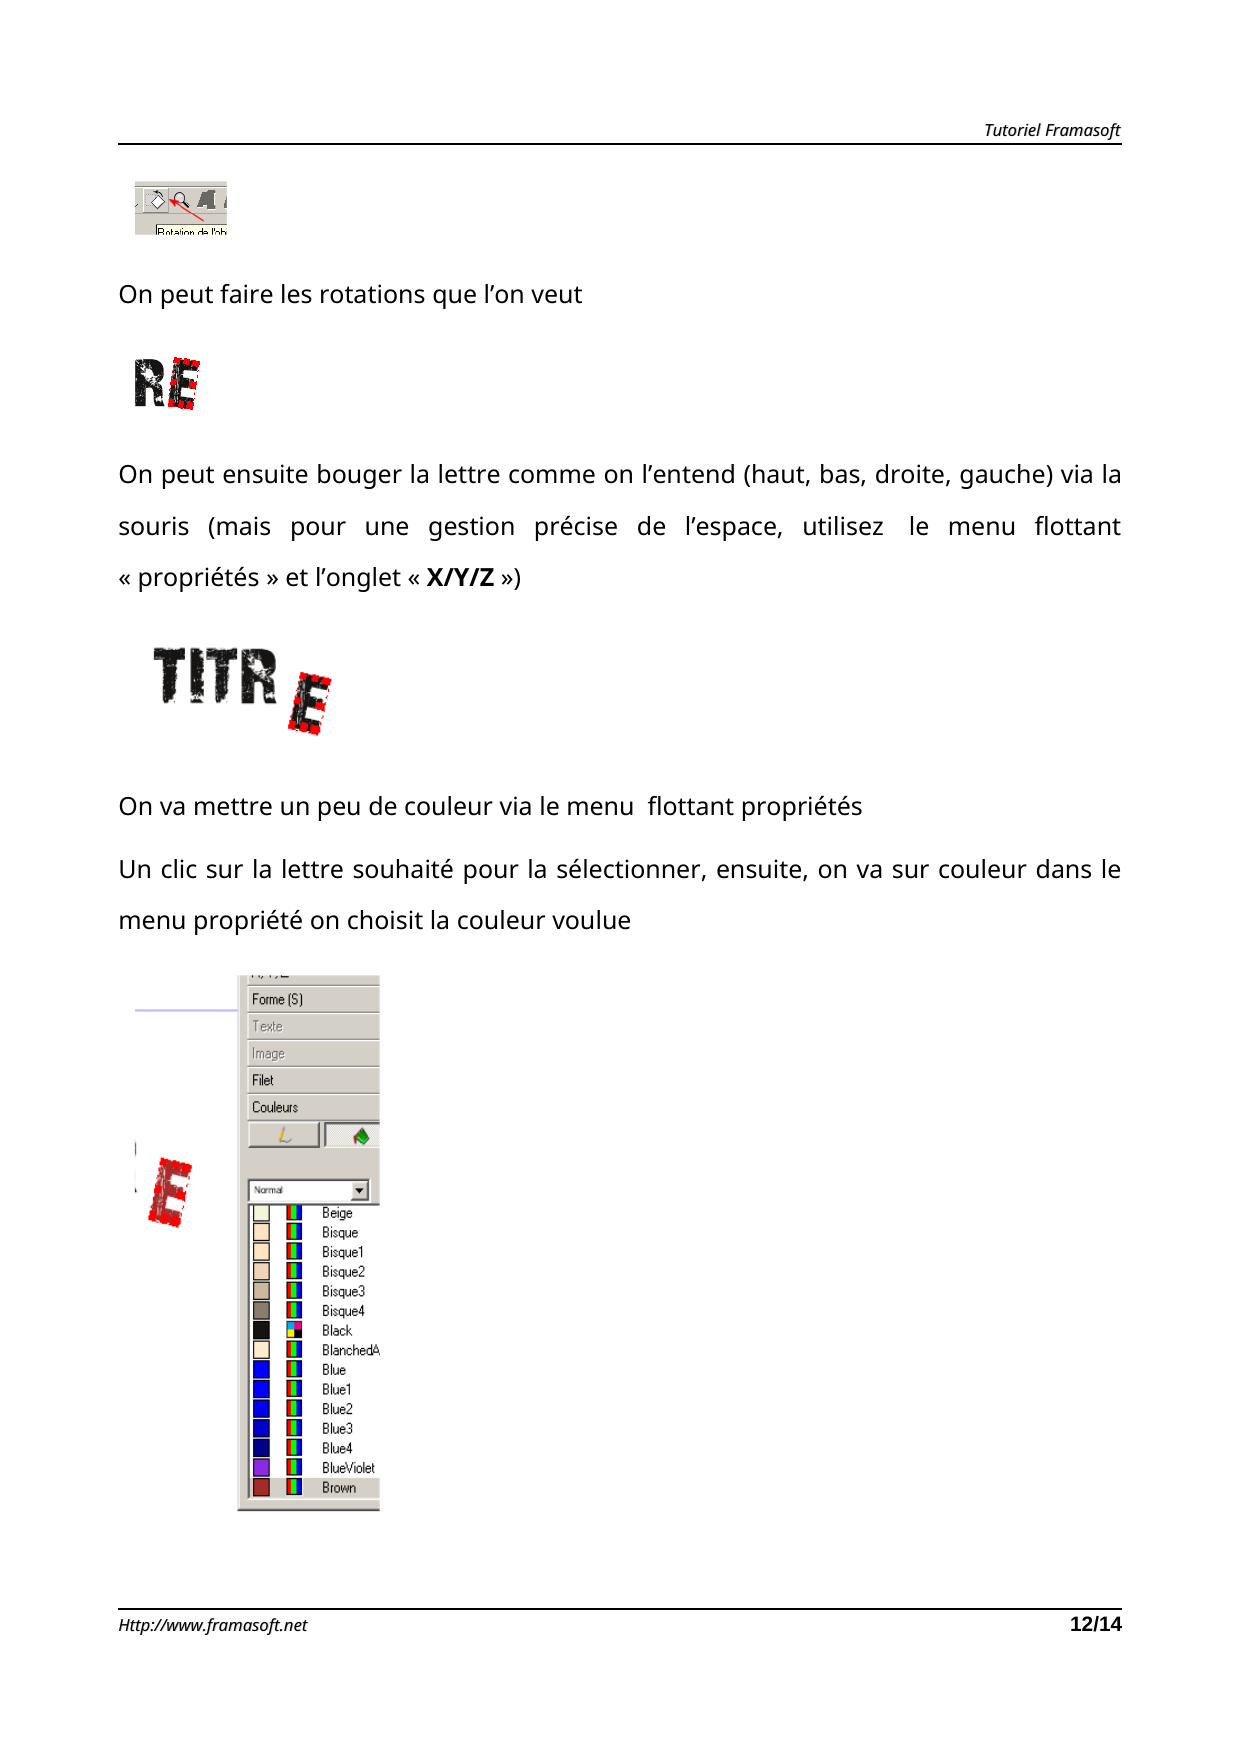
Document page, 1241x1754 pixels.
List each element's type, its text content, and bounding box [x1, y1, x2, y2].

text On peut ensuite bouger la lettre comme on l’entend (haut, bas, droite, gauche) via la souris (mais pour une gestion précise de l’espace, utilisez le menu flottant « propriétés » et l’onglet « X/Y/Z ») [118, 457, 1122, 593]
text On peut faire les rotations que l’on veut [118, 277, 1122, 311]
text On va mettre un peu de couleur via le menu flottant propriétés [118, 788, 1122, 822]
text Un clic sur la lettre souhaité pour la sélectionner, ensuite, on va sur couleur dans le menu propriété on choisit la couleur voulue [118, 852, 1122, 937]
